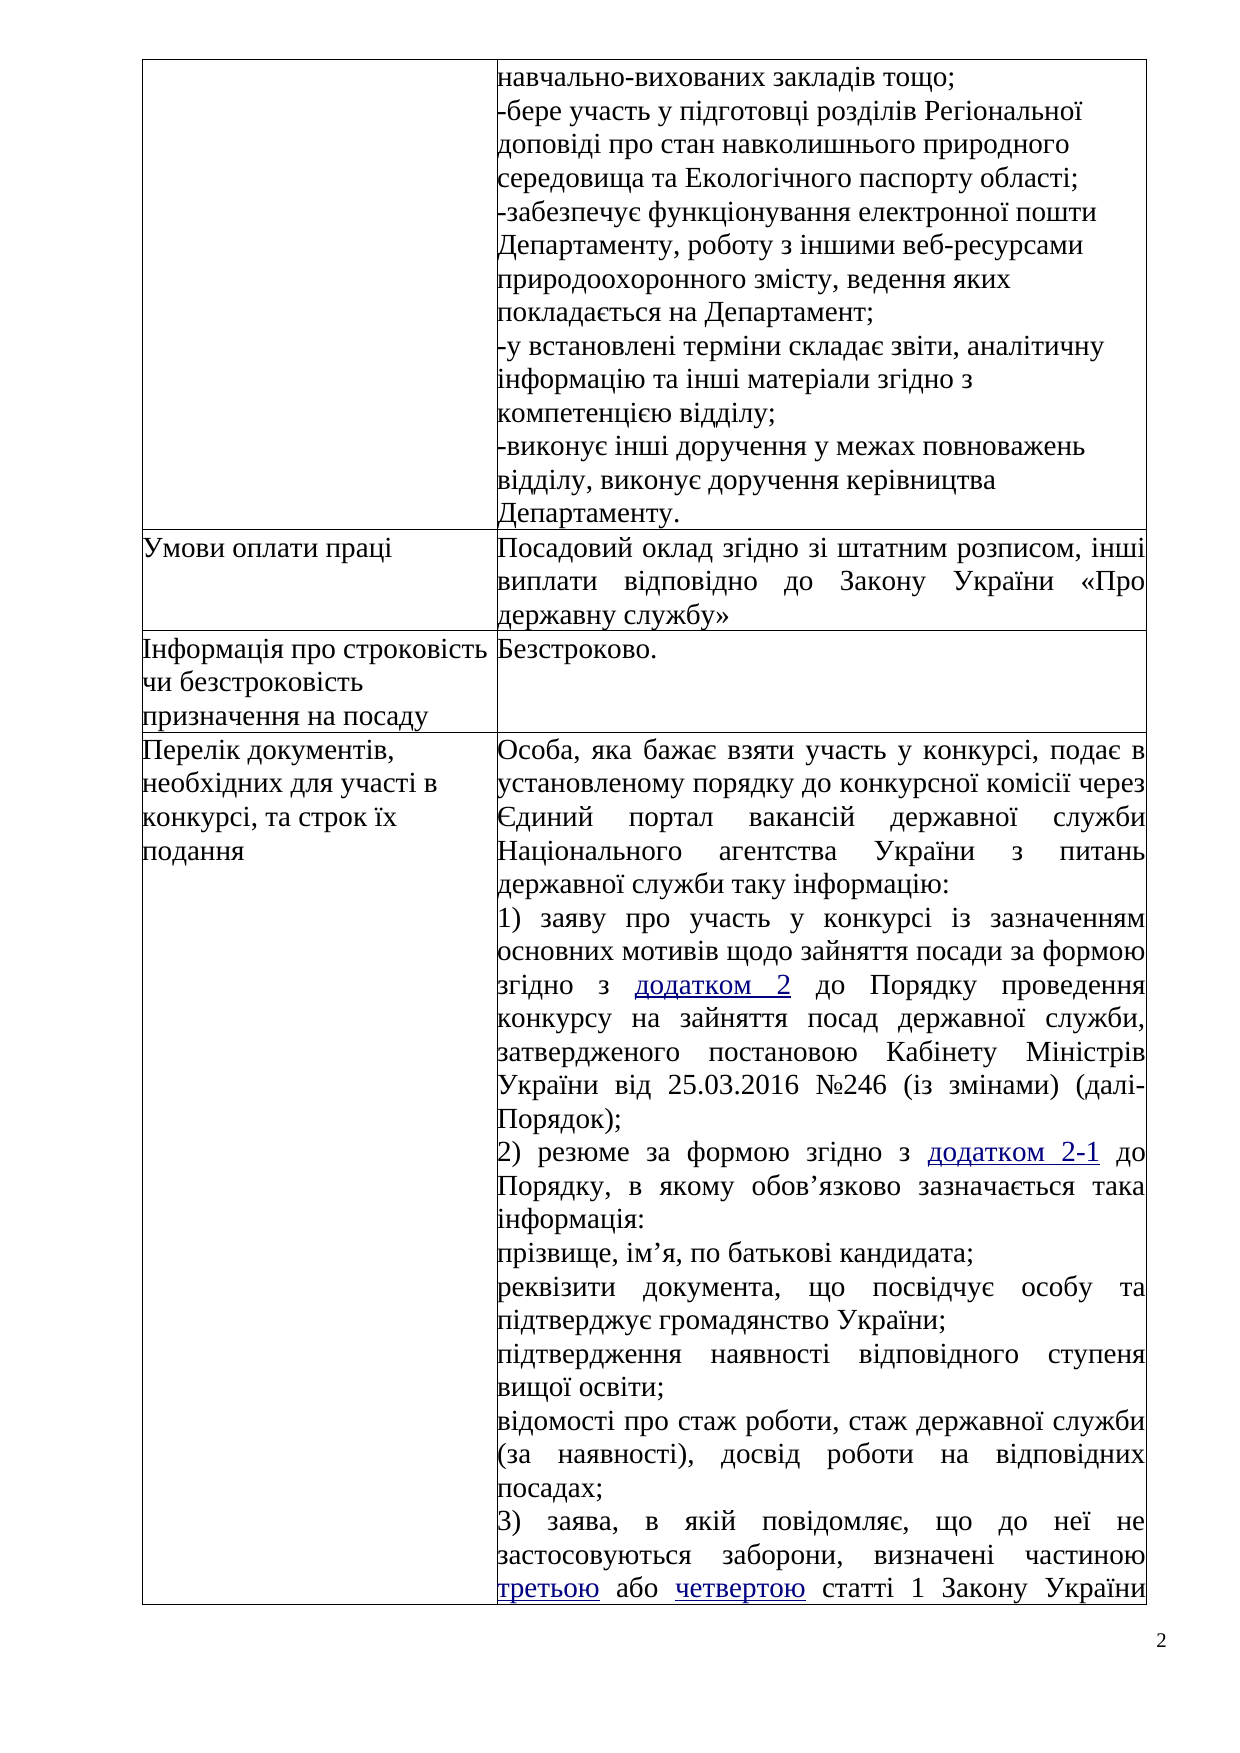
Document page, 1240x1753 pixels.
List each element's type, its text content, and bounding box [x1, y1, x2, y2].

table_cell Посадовий оклад згідно зі штатним розписом, інші виплати відповідно до Закону України «Про державну службу» [498, 530, 1146, 630]
table_cell Інформація про строковість чи безстроковість призначення на посаду [143, 631, 497, 731]
table_cell Умови оплати праці [143, 530, 497, 630]
table_cell Перелік документів, необхідних для участі в конкурсі, та строк їх подання [143, 733, 497, 1604]
table_cell [143, 60, 497, 529]
table_cell Безстроково. [498, 631, 1146, 731]
table_cell Особа, яка бажає взяти участь у конкурсі, подає в установленому порядку до конкурсної комісії через Єдиний портал вакансій державної служби Національного агентства України з питань державної служби таку інформацію: 1) заяву про участь у конкурсі із зазначенням основних мотивів щодо зайняття посади за формою згідно з додатком 2 до Порядку проведення конкурсу на зайняття посад державної служби, затвердженого постановою Кабінету Міністрів України від 25.03.2016 №246 (із змінами) (далі-Порядок); 2) резюме за формою згідно з додатком 2-1 до Порядку, в якому обов’язково зазначається така інформація: прізвище, ім’я, по батькові кандидата; реквізити документа, що посвідчує особу та підтверджує громадянство України; підтвердження наявності відповідного ступеня вищої освіти; відомості про стаж роботи, стаж державної служби (за наявності), досвід роботи на відповідних посадах; 3) заява, в якій повідомляє, що до неї не застосовуються заборони, визначені частиною третьою або четвертою статті 1 Закону України [498, 733, 1146, 1604]
table_cell навчально-вихованих закладів тощо; -бере участь у підготовці розділів Регіональної доповіді про стан навколишнього природного середовища та Екологічного паспорту області; -забезпечує функціонування електронної пошти Департаменту, роботу з іншими веб-ресурсами природоохоронного змісту, ведення яких покладається на Департамент; -у встановлені терміни складає звіти, аналітичну інформацію та інші матеріали згідно з компетенцією відділу; -виконує інші доручення у межах повноважень відділу, виконує доручення керівництва Департаменту. [498, 60, 1146, 529]
